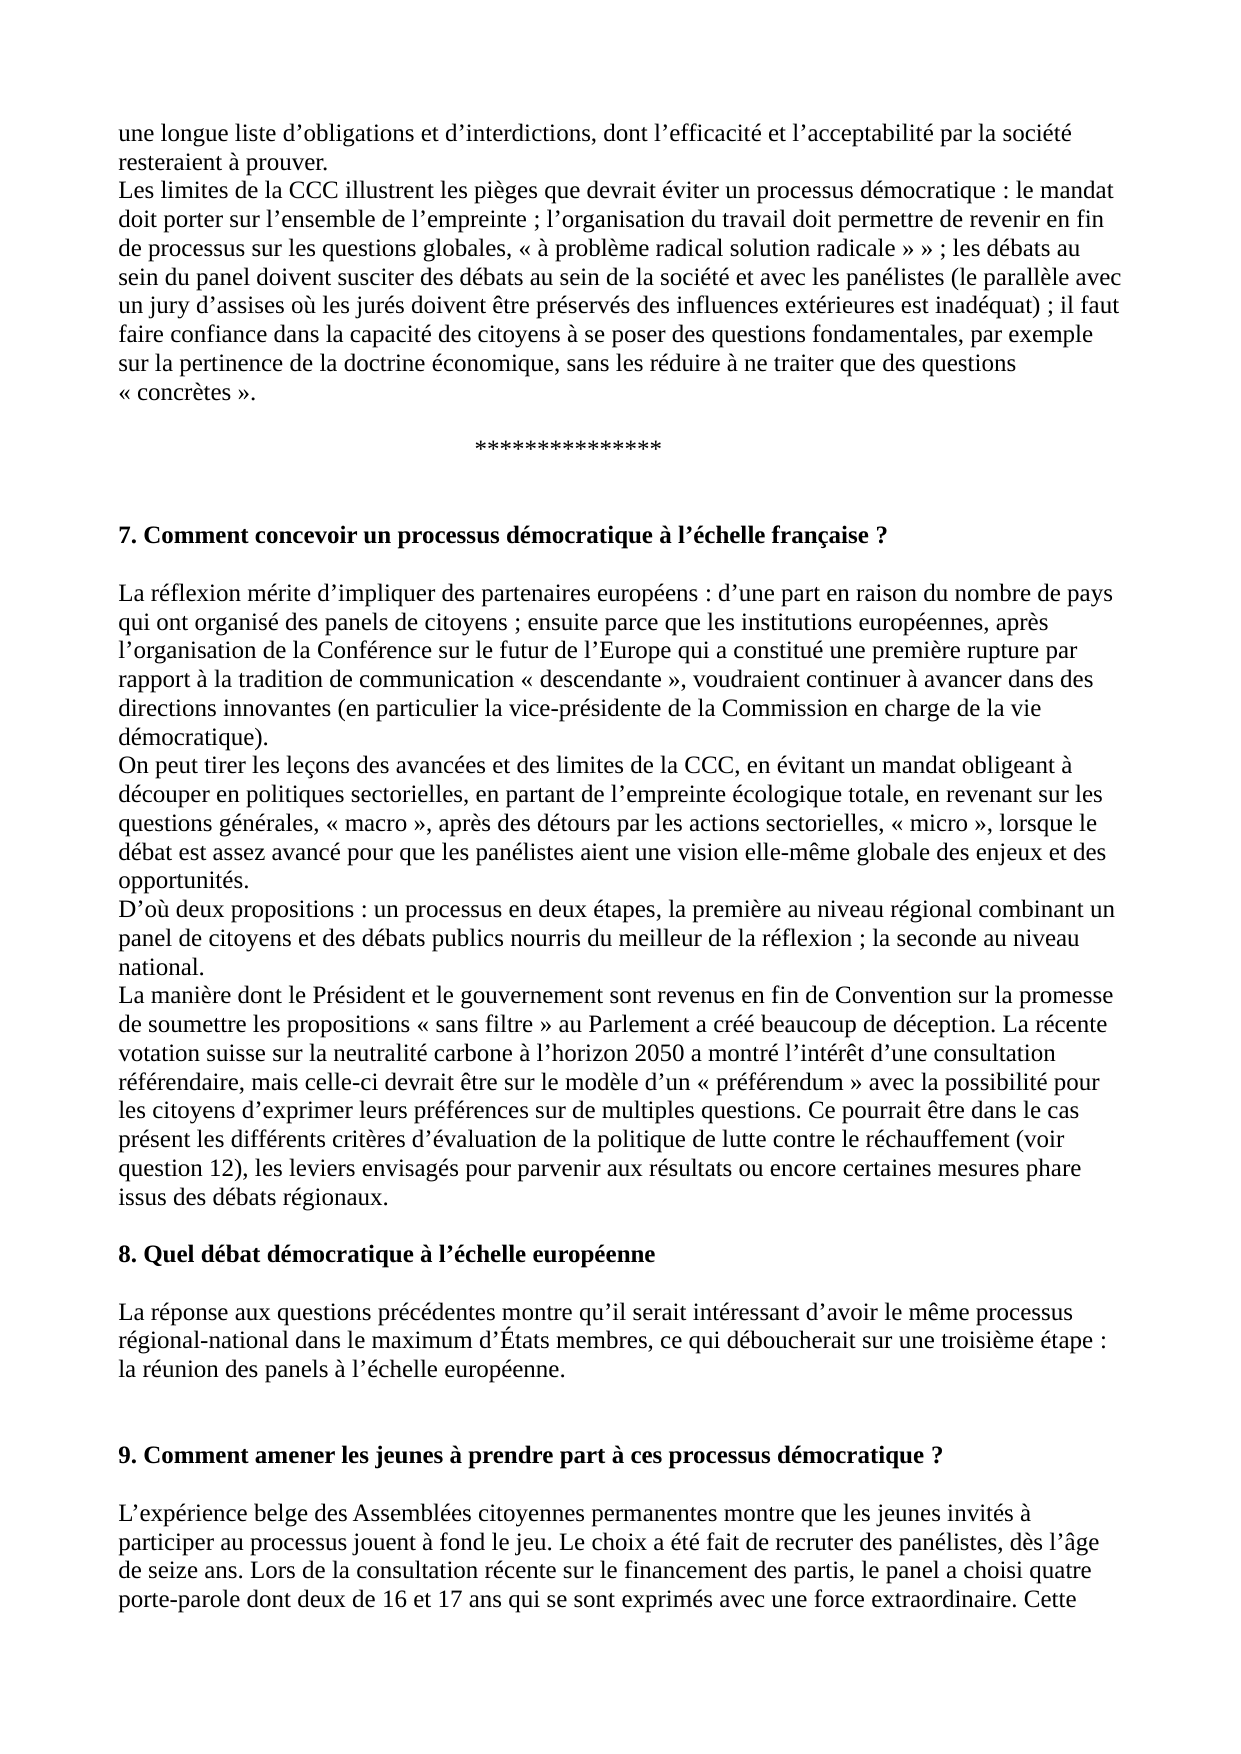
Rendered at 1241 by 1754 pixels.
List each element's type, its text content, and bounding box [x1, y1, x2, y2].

text *************** [118, 434, 1122, 463]
text une longue liste d’obligations et d’interdictions, dont l’efficacité et l’acceptabilité par la société resteraient à prouver. [118, 118, 1122, 176]
text Les limites de la CCC illustrent les pièges que devrait éviter un processus démocratique : le mandat doit porter sur l’ensemble de l’empreinte ; l’organisation du travail doit permettre de revenir en fin de processus sur les questions globales, « à problème radical solution radicale » » ; les débats au sein du panel doivent susciter des débats au sein de la société et avec les panélistes (le parallèle avec un jury d’assises où les jurés doivent être préservés des influences extérieures est inadéquat) ; il faut faire confiance dans la capacité des citoyens à se poser des questions fondamentales, par exemple sur la pertinence de la doctrine économique, sans les réduire à ne traiter que des questions « concrètes ». [118, 176, 1122, 406]
text La réflexion mérite d’impliquer des partenaires européens : d’une part en raison du nombre de pays qui ont organisé des panels de citoyens ; ensuite parce que les institutions européennes, après l’organisation de la Conférence sur le futur de l’Europe qui a constitué une première rupture par rapport à la tradition de communication « descendante », voudraient continuer à avancer dans des directions innovantes (en particulier la vice-présidente de la Commission en charge de la vie démocratique). [118, 578, 1122, 751]
text La manière dont le Président et le gouvernement sont revenus en fin de Convention sur la promesse de soumettre les propositions « sans filtre » au Parlement a créé beaucoup de déception. La récente votation suisse sur la neutralité carbone à l’horizon 2050 a montré l’intérêt d’une consultation référendaire, mais celle-ci devrait être sur le modèle d’un « préférendum » avec la possibilité pour les citoyens d’exprimer leurs préférences sur de multiples questions. Ce pourrait être dans le cas présent les différents critères d’évaluation de la politique de lutte contre le réchauffement (voir question 12), les leviers envisagés pour parvenir aux résultats ou encore certaines mesures phare issus des débats régionaux. [118, 981, 1122, 1211]
text 7. Comment concevoir un processus démocratique à l’échelle française ? [118, 521, 1122, 549]
text 8. Quel débat démocratique à l’échelle européenne [118, 1239, 1122, 1268]
text La réponse aux questions précédentes montre qu’il serait intéressant d’avoir le même processus régional-national dans le maximum d’États membres, ce qui déboucherait sur une troisième étape : la réunion des panels à l’échelle européenne. [118, 1297, 1122, 1383]
text L’expérience belge des Assemblées citoyennes permanentes montre que les jeunes invités à participer au processus jouent à fond le jeu. Le choix a été fait de recruter des panélistes, dès l’âge de seize ans. Lors de la consultation récente sur le financement des partis, le panel a choisi quatre porte-parole dont deux de 16 et 17 ans qui se sont exprimés avec une force extraordinaire. Cette [118, 1498, 1122, 1613]
text 9. Comment amener les jeunes à prendre part à ces processus démocratique ? [118, 1441, 1122, 1469]
text On peut tirer les leçons des avancées et des limites de la CCC, en évitant un mandat obligeant à découper en politiques sectorielles, en partant de l’empreinte écologique totale, en revenant sur les questions générales, « macro », après des détours par les actions sectorielles, « micro », lorsque le débat est assez avancé pour que les panélistes aient une vision elle-même globale des enjeux et des opportunités. [118, 751, 1122, 894]
text D’où deux propositions : un processus en deux étapes, la première au niveau régional combinant un panel de citoyens et des débats publics nourris du meilleur de la réflexion ; la seconde au niveau national. [118, 894, 1122, 981]
